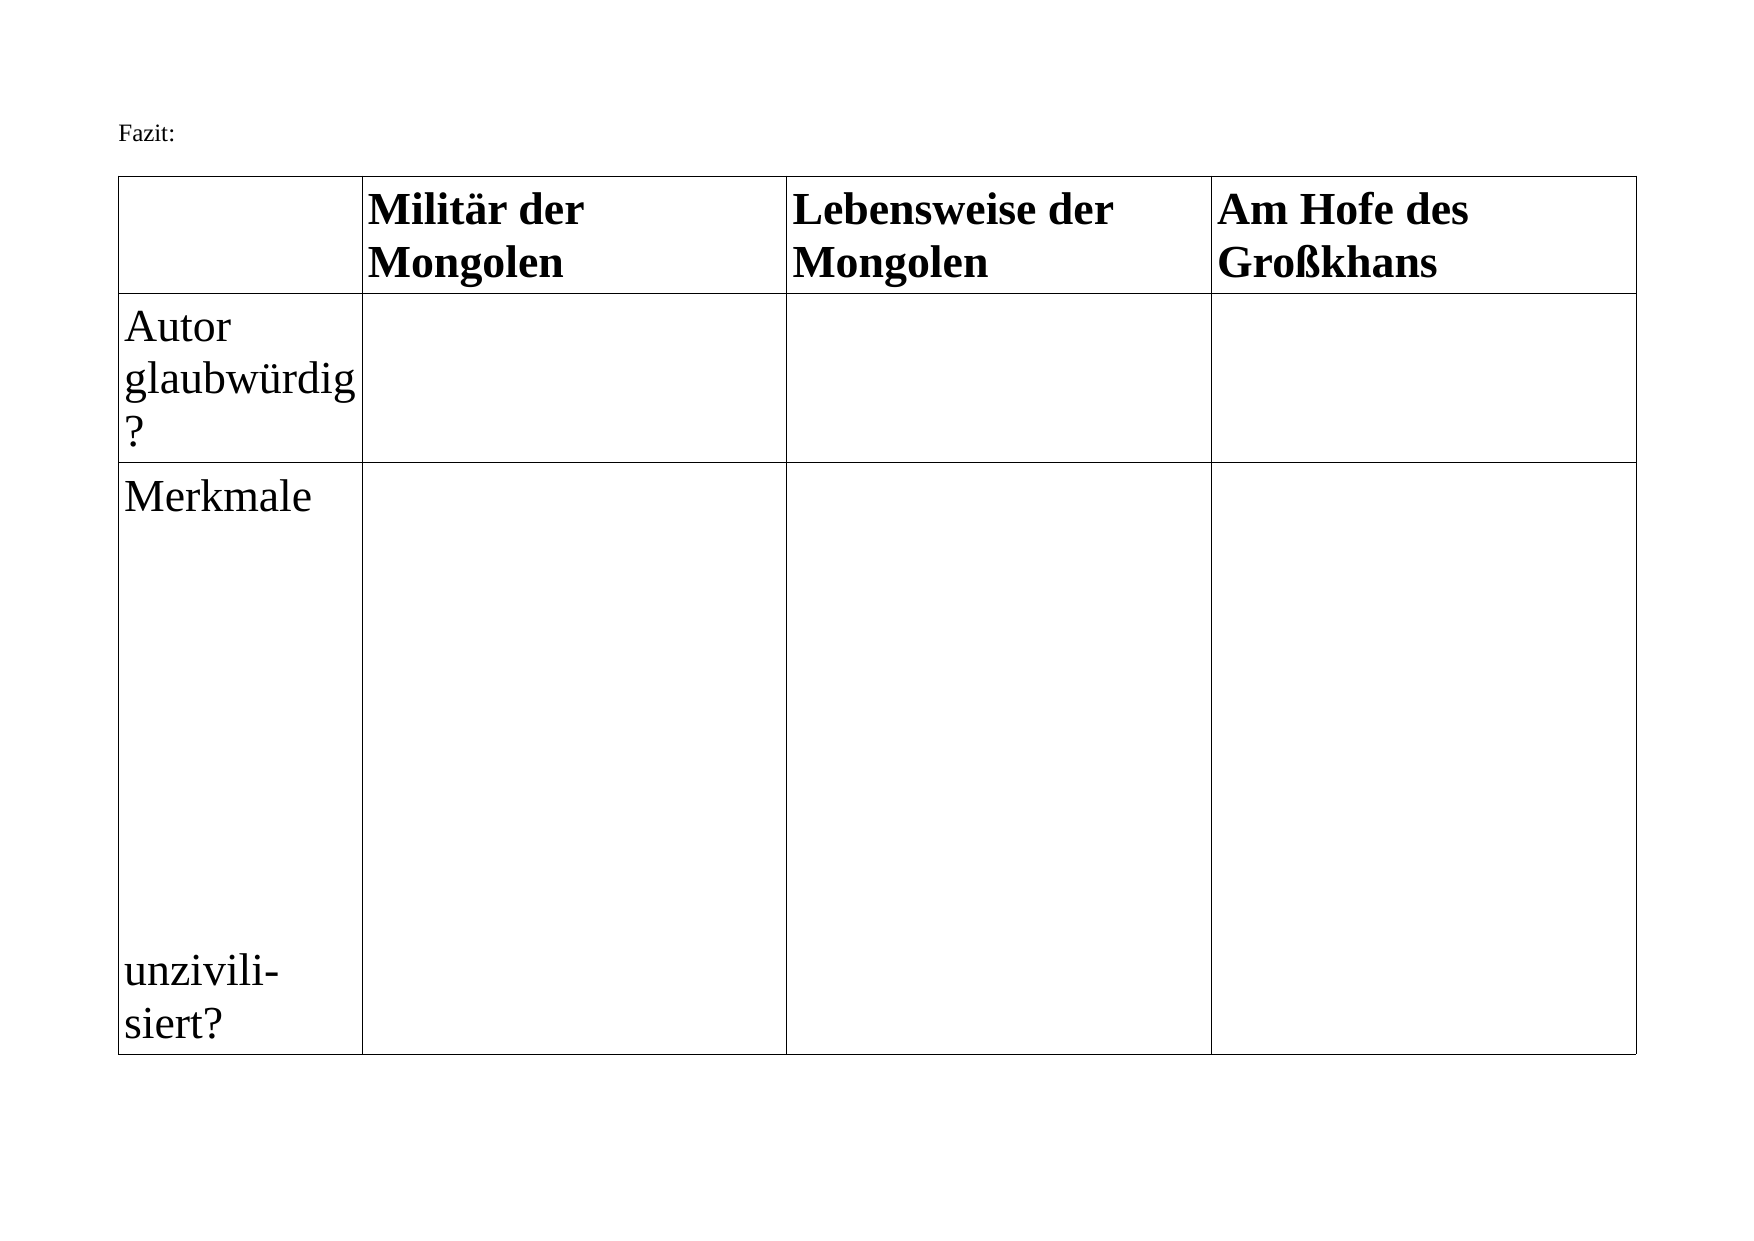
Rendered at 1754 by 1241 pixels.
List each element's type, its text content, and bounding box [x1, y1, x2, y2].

table_header Lebensweise der Mongolen [787, 177, 1211, 293]
table_cell [1212, 463, 1636, 1054]
table_cell [363, 294, 786, 462]
table_cell [787, 463, 1211, 1054]
table_cell Merkmale unzivili- siert? [119, 463, 362, 1054]
table_header Am Hofe des Großkhans [1212, 177, 1636, 293]
table_header Militär der Mongolen [363, 177, 786, 293]
text Fazit: [118, 118, 1636, 147]
table_cell [1212, 294, 1636, 462]
table_cell [787, 294, 1211, 462]
table_cell Autor glaubwürdig? [119, 294, 362, 462]
table_header [119, 177, 362, 293]
table_cell [363, 463, 786, 1054]
